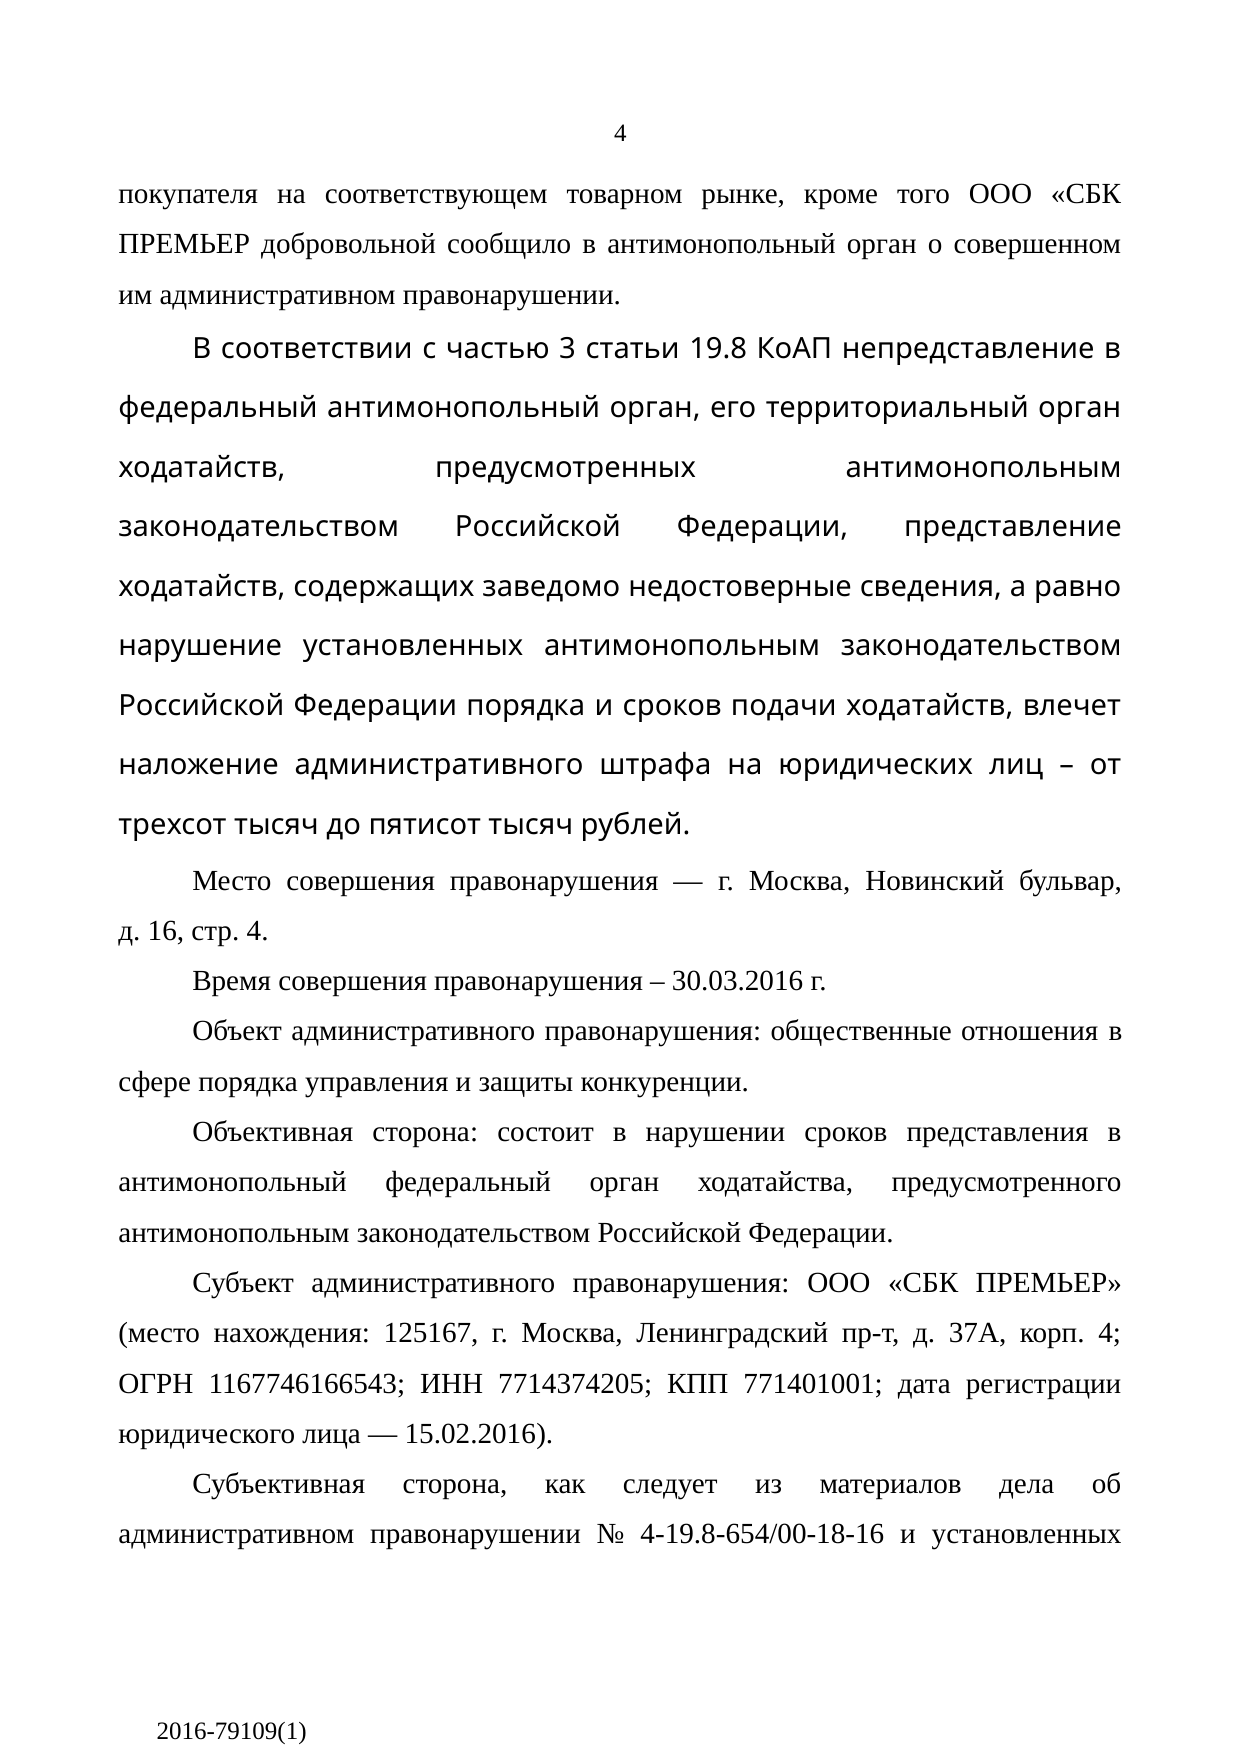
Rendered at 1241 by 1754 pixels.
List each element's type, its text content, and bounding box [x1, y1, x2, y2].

text Время совершения правонарушения – 30.03.2016 г. [118, 963, 1122, 997]
text Субъект административного правонарушения: ООО «СБК ПРЕМЬЕР» (место нахождения: 125167, г. Москва, Ленинградский пр-т, д. 37А, корп. 4; ОГРН 1167746166543; ИНН 7714374205; КПП 771401001; дата регистрации юридического лица — 15.02.2016). [118, 1265, 1122, 1449]
text покупателя на соответствующем товарном рынке, кроме того ООО «СБК ПРЕМЬЕР добровольной сообщило в антимонопольный орган о совершенном им административном правонарушении. [118, 176, 1122, 311]
text Объект административного правонарушения: общественные отношения в сфере порядка управления и защиты конкуренции. [118, 1013, 1122, 1097]
text Место совершения правонарушения — г. Москва, Новинский бульвар, д. 16, стр. 4. [118, 863, 1122, 946]
text Субъективная сторона, как следует из материалов дела об административном правонарушении № 4-19.8-654/00-18-16 и установленных [118, 1466, 1122, 1550]
text В соответствии с частью 3 статьи 19.8 КоАП непредставление в федеральный антимонопольный орган, его территориальный орган ходатайств, предусмотренных антимонопольным законодательством Российской Федерации, представление ходатайств, содержащих заведомо недостоверные сведения, а равно нарушение установленных антимонопольным законодательством Российской Федерации порядка и сроков подачи ходатайств, влечет наложение административного штрафа на юридических лиц – от трехсот тысяч до пятисот тысяч рублей. [118, 327, 1122, 843]
text Объективная сторона: состоит в нарушении сроков представления в антимонопольный федеральный орган ходатайства, предусмотренного антимонопольным законодательством Российской Федерации. [118, 1114, 1122, 1248]
